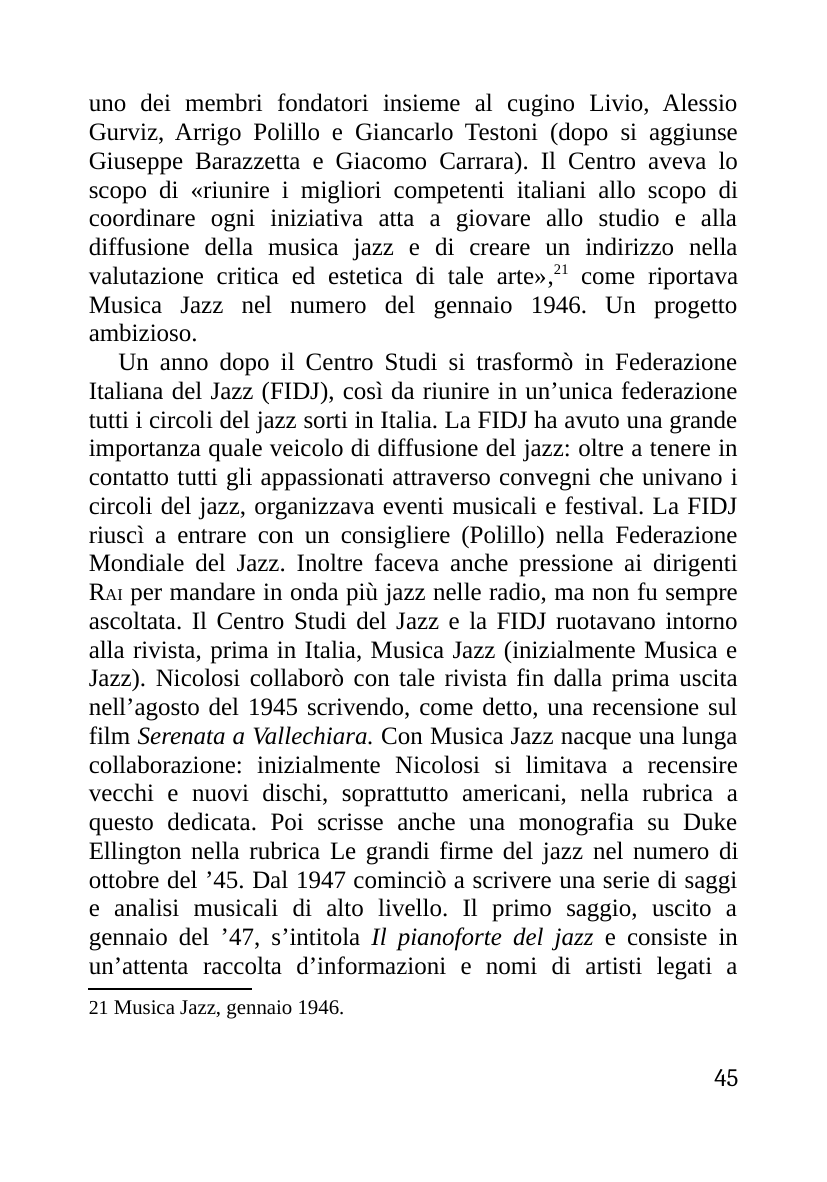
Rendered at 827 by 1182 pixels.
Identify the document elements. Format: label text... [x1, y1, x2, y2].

text uno dei membri fondatori insieme al cugino Livio, Alessio Gurviz, Arrigo Polillo e Giancarlo Testoni (dopo si aggiunse Giuseppe Barazzetta e Giacomo Carrara). Il Centro aveva lo scopo di «riunire i migliori competenti italiani allo scopo di coordinare ogni iniziativa atta a giovare allo studio e alla diffusione della musica jazz e di creare un indirizzo nella valutazione critica ed estetica di tale arte», come riportava Musica Jazz nel numero del gennaio 1946. Un progetto ambizioso. [88, 88, 738, 347]
text Musica Jazz, gennaio 1946. [88, 995, 738, 1019]
text Un anno dopo il Centro Studi si trasformò in Federazione Italiana del Jazz (FIDJ), così da riunire in un’unica federazione tutti i circoli del jazz sorti in Italia. La FIDJ ha avuto una grande importanza quale veicolo di diffusione del jazz: oltre a tenere in contatto tutti gli appassionati attraverso convegni che univano i circoli del jazz, organizzava eventi musicali e festival. La FIDJ riuscì a entrare con un consigliere (Polillo) nella Federazione Mondiale del Jazz. Inoltre faceva anche pressione ai dirigenti Rai per mandare in onda più jazz nelle radio, ma non fu sempre ascoltata. Il Centro Studi del Jazz e la FIDJ ruotavano intorno alla rivista, prima in Italia, Musica Jazz (inizialmente Musica e Jazz). Nicolosi collaborò con tale rivista fin dalla prima uscita nell’agosto del 1945 scrivendo, come detto, una recensione sul film Serenata a Vallechiara. Con Musica Jazz nacque una lunga collaborazione: inizialmente Nicolosi si limitava a recensire vecchi e nuovi dischi, soprattutto americani, nella rubrica a questo dedicata. Poi scrisse anche una monografia su Duke Ellington nella rubrica Le grandi firme del jazz nel numero di ottobre del ’45. Dal 1947 cominciò a scrivere una serie di saggi e analisi musicali di alto livello. Il primo saggio, uscito a gennaio del ’47, s’intitola Il pianoforte del jazz e consiste in un’attenta raccolta d’informazioni e nomi di artisti legati a [88, 347, 738, 980]
